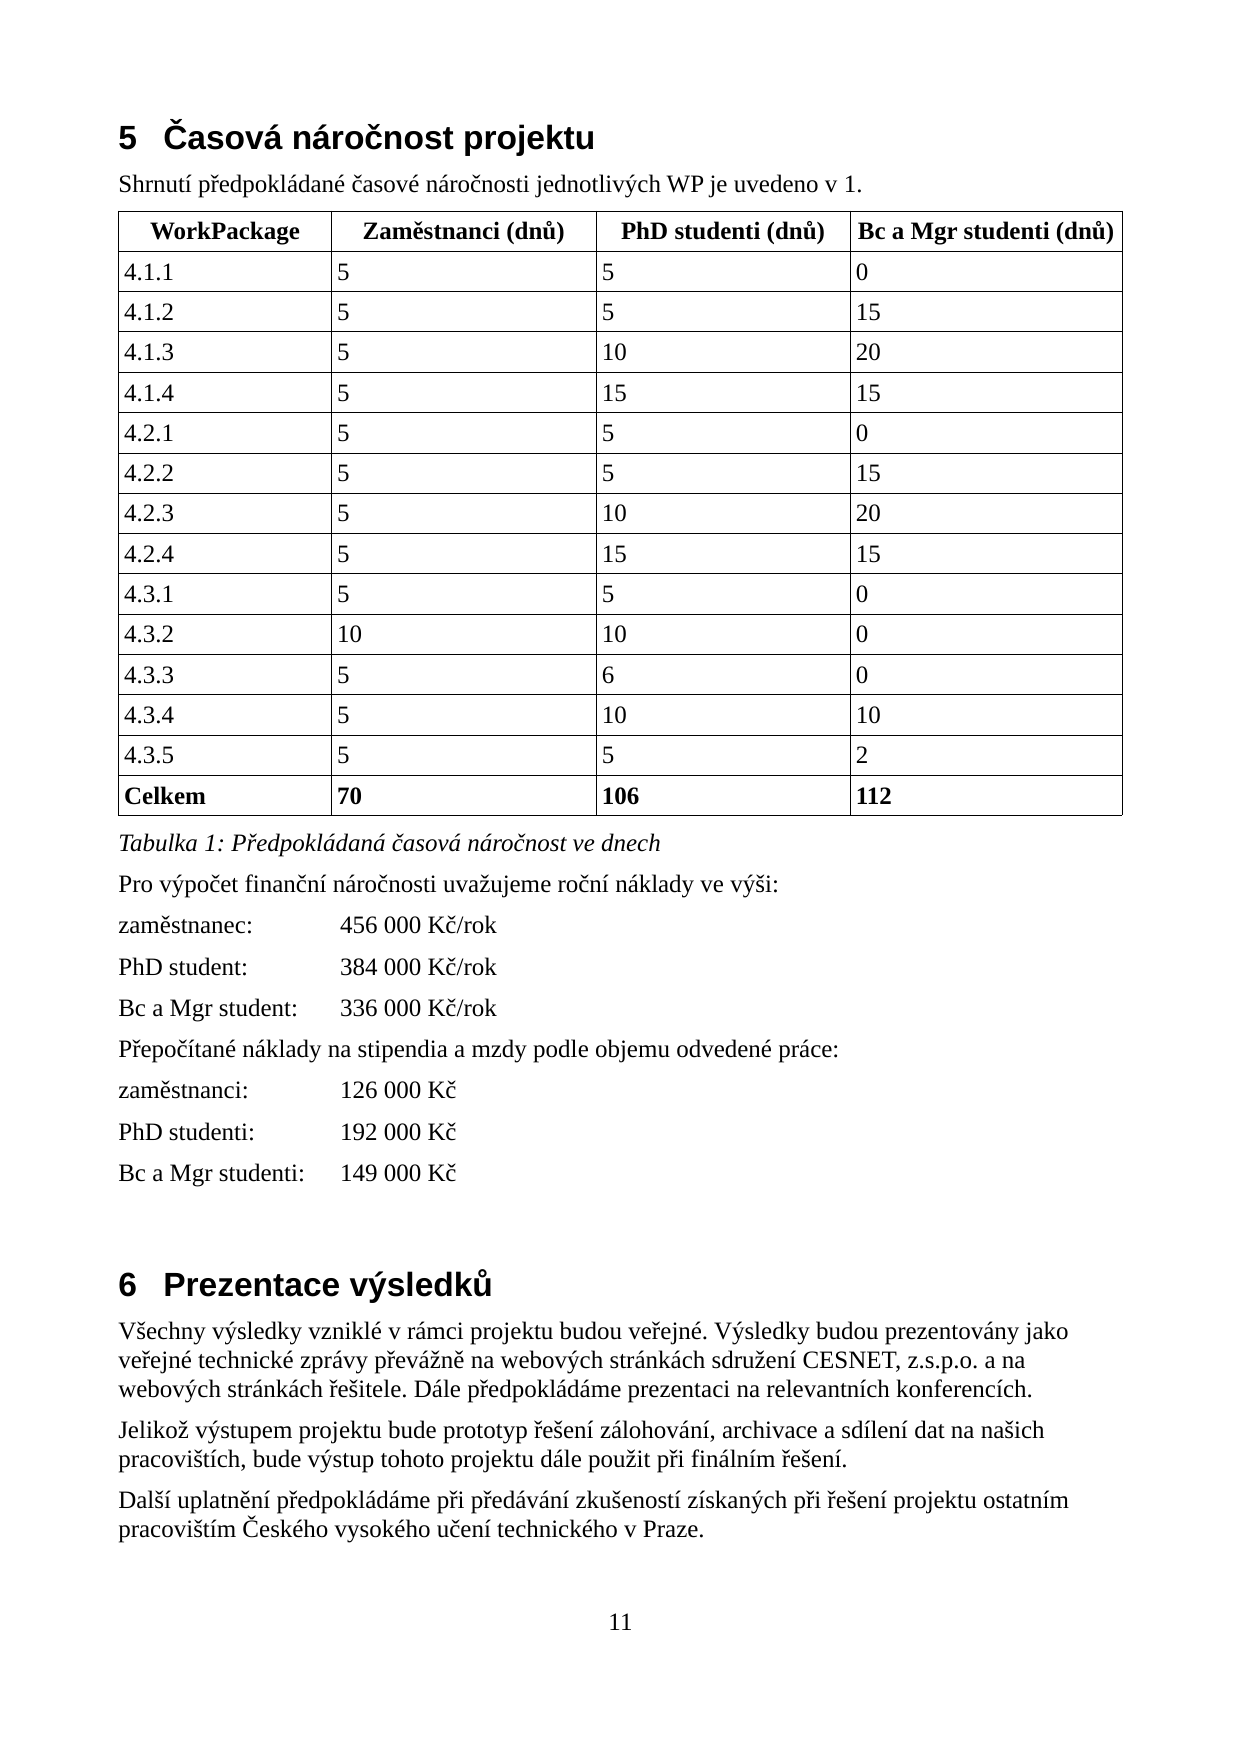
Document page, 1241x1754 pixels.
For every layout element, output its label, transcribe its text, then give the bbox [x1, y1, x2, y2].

table_cell 5 [597, 252, 850, 291]
text Tabulka 1: Předpokládaná časová náročnost ve dnech [118, 828, 1122, 857]
table_cell 4.2.1 [119, 413, 331, 452]
table_cell 20 [851, 494, 1122, 533]
table_header Bc a Mgr studenti (dnů) [851, 212, 1122, 251]
table_cell 10 [851, 695, 1122, 734]
table_cell 20 [851, 332, 1122, 372]
table_cell 4.1.1 [119, 252, 331, 291]
table_cell 2 [851, 736, 1122, 775]
table_header Zaměstnanci (dnů) [332, 212, 596, 251]
table_cell 5 [332, 534, 596, 573]
table_cell 10 [597, 332, 850, 372]
table_cell 5 [332, 332, 596, 372]
table_cell 4.2.2 [119, 454, 331, 493]
table_cell 5 [332, 373, 596, 412]
table_cell 4.1.2 [119, 292, 331, 331]
table_cell 5 [332, 252, 596, 291]
table_cell 5 [597, 292, 850, 331]
table_cell 4.3.3 [119, 655, 331, 694]
table_cell 5 [332, 736, 596, 775]
table_cell 15 [851, 292, 1122, 331]
text Přepočítané náklady na stipendia a mzdy podle objemu odvedené práce: [118, 1034, 1122, 1063]
table_cell 4.3.1 [119, 574, 331, 614]
table_cell 4.2.3 [119, 494, 331, 533]
table_cell 0 [851, 655, 1122, 694]
table_cell 10 [597, 695, 850, 734]
text Jelikož výstupem projektu bude prototyp řešení zálohování, archivace a sdílení dat na našich pracovištích, bude výstup tohoto projektu dále použit při finálním řešení. [118, 1415, 1122, 1473]
subtitle Prezentace výsledků [118, 1265, 1122, 1304]
table_cell 106 [597, 776, 850, 815]
table_cell 5 [332, 413, 596, 452]
table_cell 10 [332, 615, 596, 654]
table_cell 6 [597, 655, 850, 694]
text zaměstnanci: 126 000 Kč [118, 1075, 1122, 1104]
text Bc a Mgr studenti: 149 000 Kč [118, 1158, 1122, 1187]
table_cell 0 [851, 574, 1122, 614]
table_cell 4.2.4 [119, 534, 331, 573]
text Bc a Mgr student: 336 000 Kč/rok [118, 993, 1122, 1022]
table_cell 112 [851, 776, 1122, 815]
table_header WorkPackage [119, 212, 331, 251]
subtitle Časová náročnost projektu [118, 118, 1122, 157]
table_cell 5 [597, 413, 850, 452]
table_cell 4.3.4 [119, 695, 331, 734]
text PhD student: 384 000 Kč/rok [118, 952, 1122, 980]
table_cell 5 [597, 574, 850, 614]
table_cell 15 [597, 373, 850, 412]
text zaměstnanec: 456 000 Kč/rok [118, 910, 1122, 939]
text Všechny výsledky vzniklé v rámci projektu budou veřejné. Výsledky budou prezentovány jako veřejné technické zprávy převážně na webových stránkách sdružení CESNET, z.s.p.o. a na webových stránkách řešitele. Dále předpokládáme prezentaci na relevantních konferencích. [118, 1316, 1122, 1403]
table_cell 5 [332, 454, 596, 493]
table_cell Celkem [119, 776, 331, 815]
table_cell 0 [851, 615, 1122, 654]
table_cell 0 [851, 413, 1122, 452]
table_cell 15 [597, 534, 850, 573]
text PhD studenti: 192 000 Kč [118, 1117, 1122, 1145]
table_cell 70 [332, 776, 596, 815]
table_cell 5 [332, 655, 596, 694]
text Další uplatnění předpokládáme při předávání zkušeností získaných při řešení projektu ostatním pracovištím Českého vysokého učení technického v Praze. [118, 1485, 1122, 1543]
table_cell 0 [851, 252, 1122, 291]
table_header PhD studenti (dnů) [597, 212, 850, 251]
table_cell 4.3.5 [119, 736, 331, 775]
table_cell 5 [332, 574, 596, 614]
table_cell 5 [332, 695, 596, 734]
table_cell 4.1.4 [119, 373, 331, 412]
table_cell 10 [597, 615, 850, 654]
text Shrnutí předpokládané časové náročnosti jednotlivých WP je uvedeno v Tabulka 1. [118, 169, 1122, 198]
table_cell 4.1.3 [119, 332, 331, 372]
table_cell 5 [332, 292, 596, 331]
table_cell 15 [851, 454, 1122, 493]
table_cell 5 [332, 494, 596, 533]
table_cell 5 [597, 454, 850, 493]
table_cell 10 [597, 494, 850, 533]
table_cell 4.3.2 [119, 615, 331, 654]
table_cell 5 [597, 736, 850, 775]
table_cell 15 [851, 534, 1122, 573]
table_cell 15 [851, 373, 1122, 412]
text Pro výpočet finanční náročnosti uvažujeme roční náklady ve výši: [118, 869, 1122, 898]
